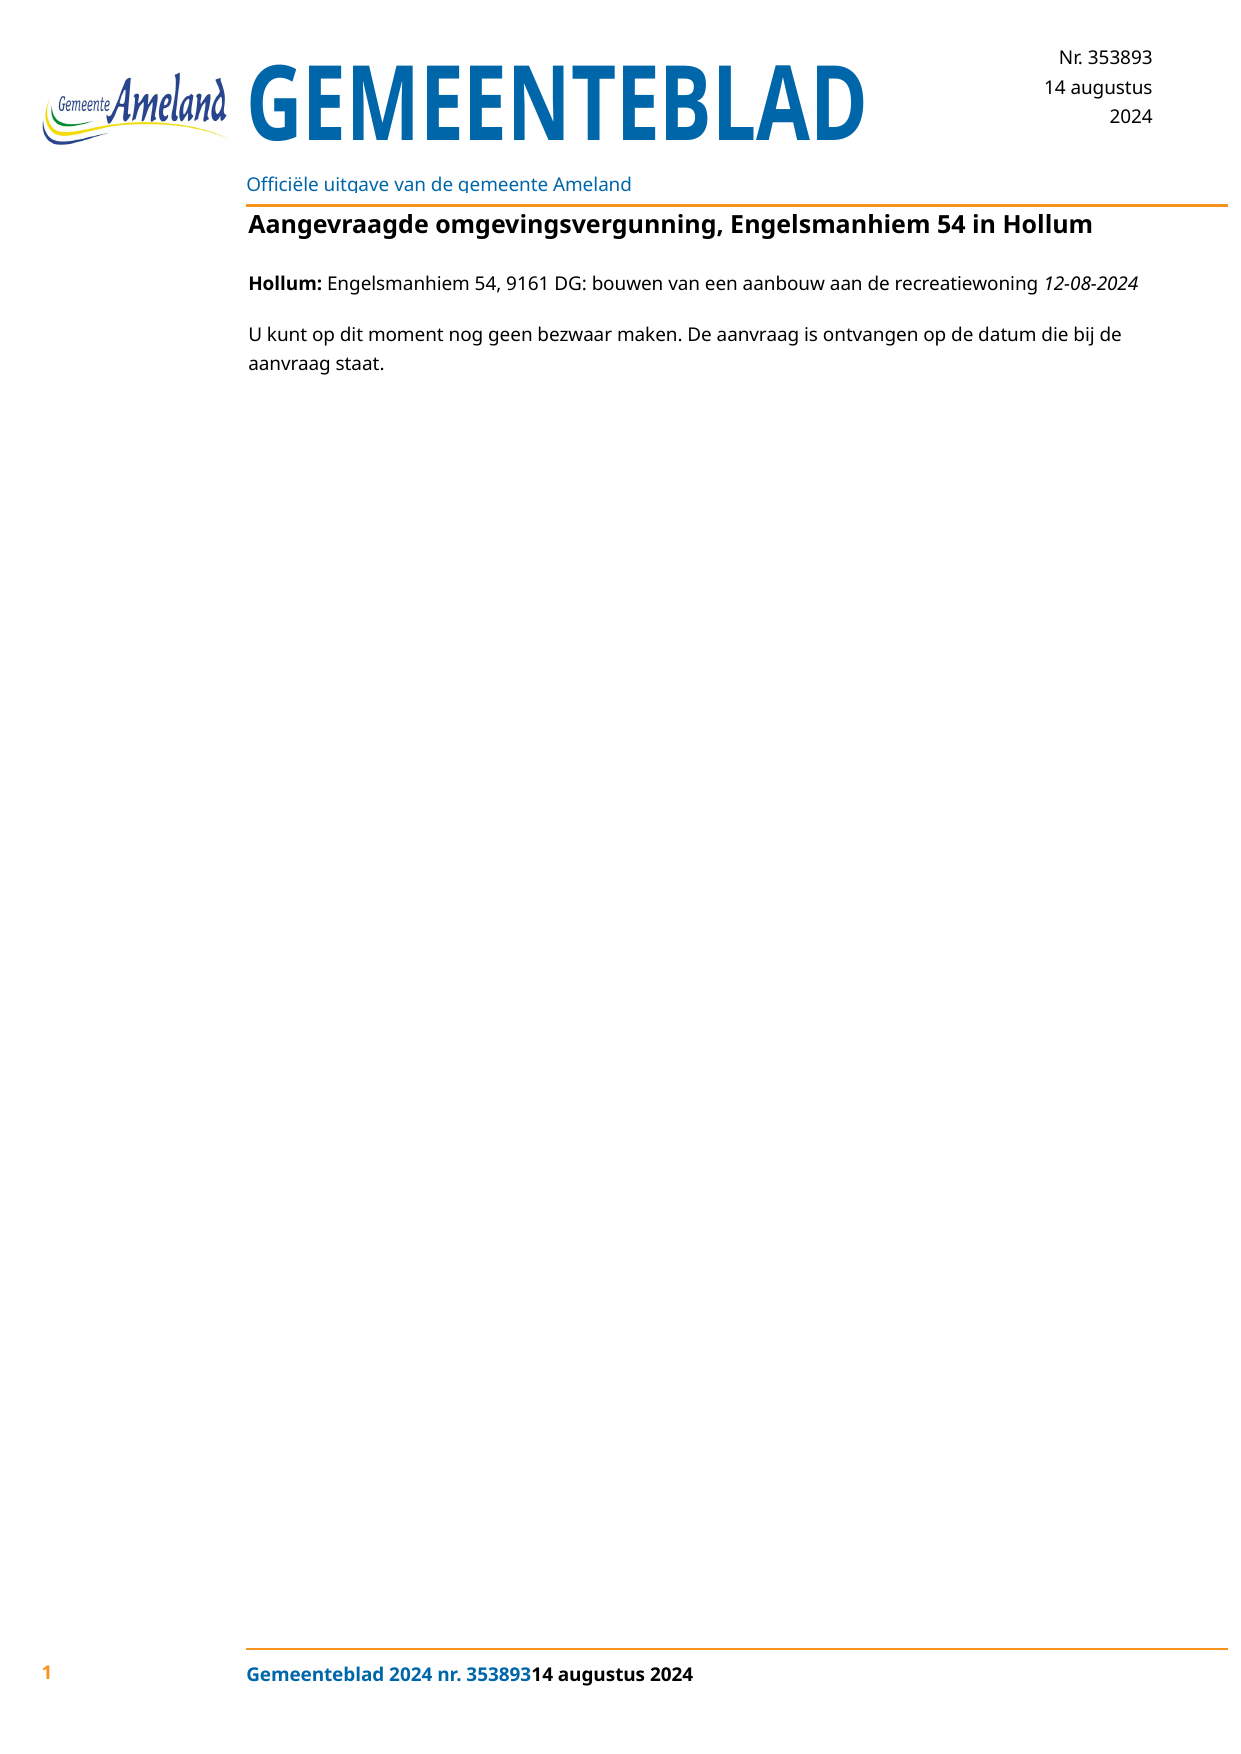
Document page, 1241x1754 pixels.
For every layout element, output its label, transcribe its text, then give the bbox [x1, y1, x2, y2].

text Hollum: Engelsmanhiem 54, 9161 DG: bouwen van een aanbouw aan de recreatiewoning 12-08-2024 [248, 270, 1152, 296]
text U kunt op dit moment nog geen bezwaar maken. De aanvraag is ontvangen op de datum die bij de aanvraag staat. [248, 321, 1152, 376]
text Aangevraagde omgevingsvergunning, Engelsmanhiem 54 in Hollum [248, 207, 1152, 241]
picture [41, 47, 231, 172]
